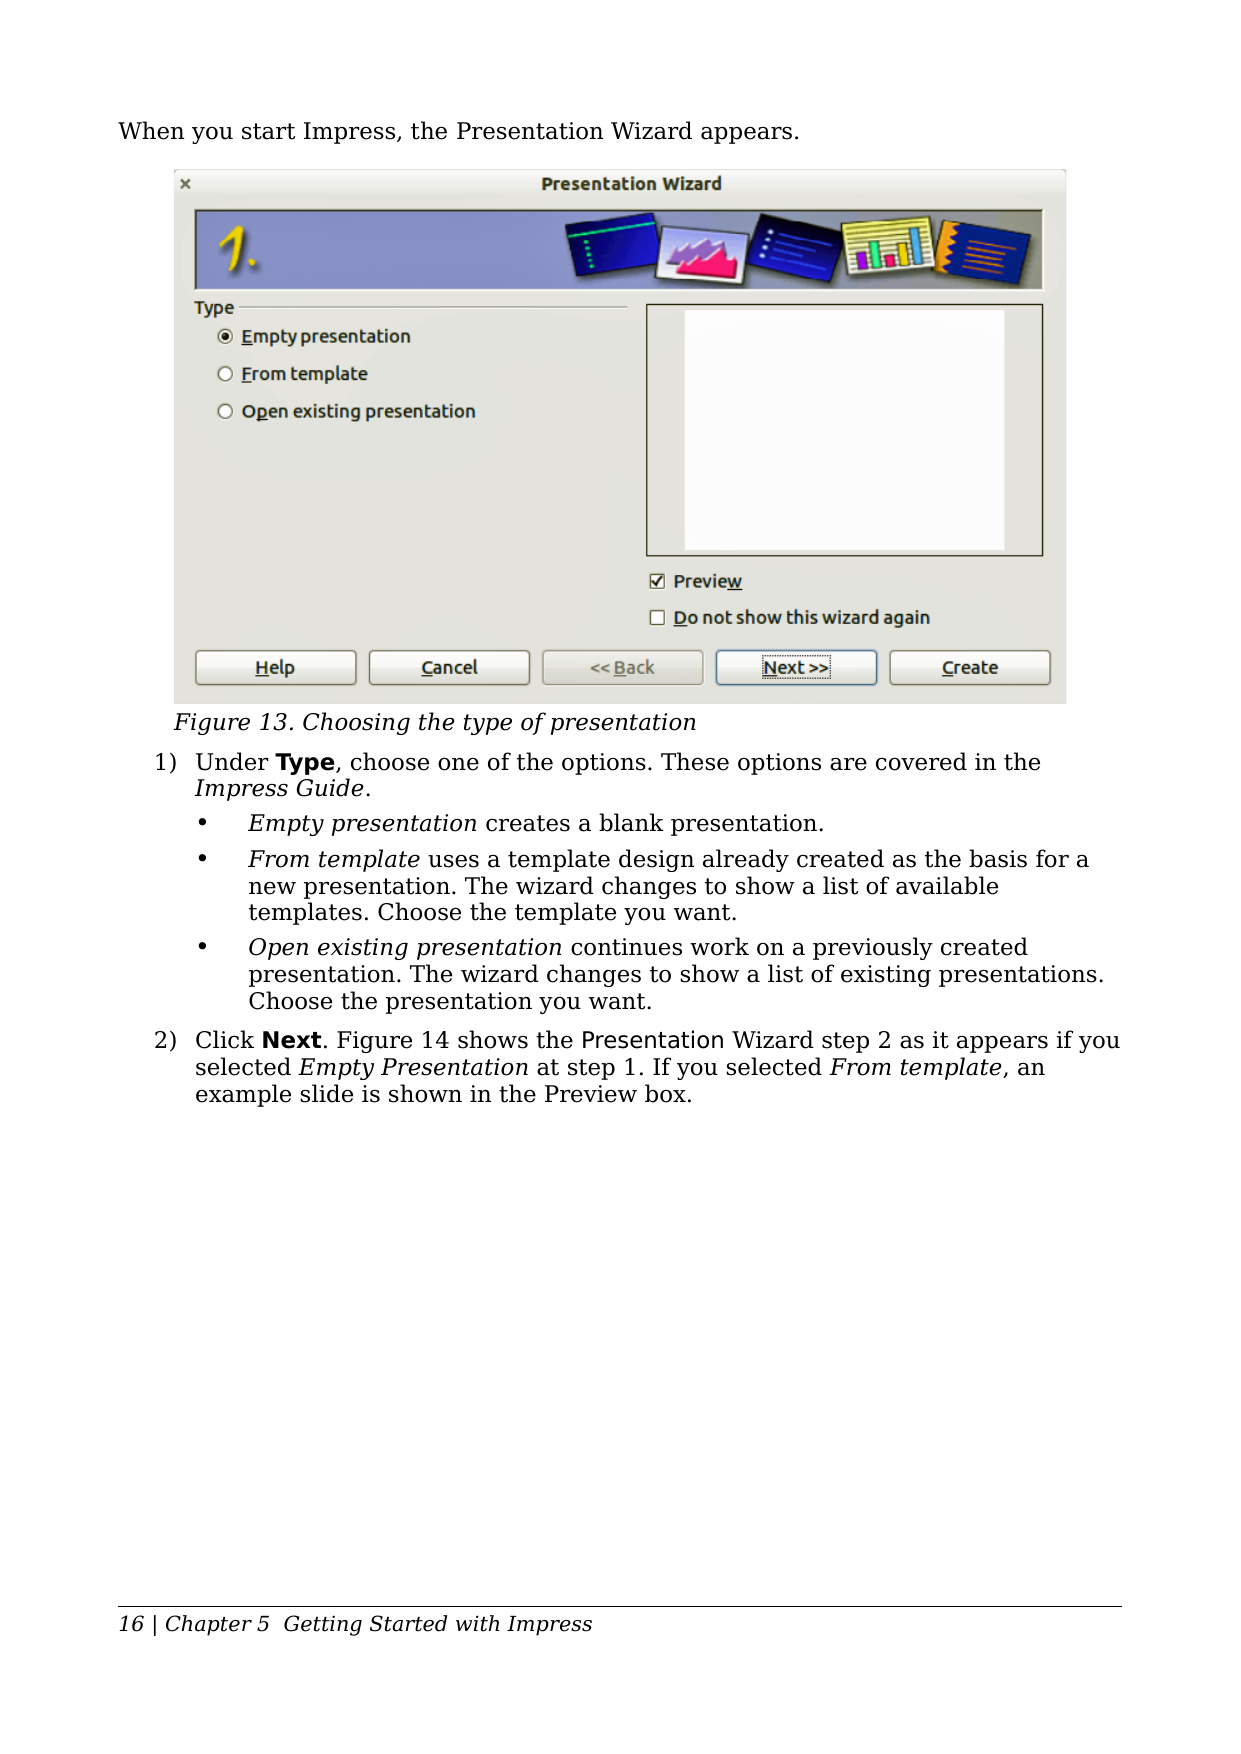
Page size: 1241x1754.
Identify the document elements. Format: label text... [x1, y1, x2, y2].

text When you start Impress, the Presentation Wizard appears. [118, 118, 1122, 145]
text Figure 13. Choosing the type of presentation [174, 709, 1066, 736]
list Open existing presentation continues work on a previously created presentation. The wizard changes to show a list of existing presentations. Choose the presentation you want. [195, 932, 1122, 1015]
list Under Type, choose one of the options. These options are covered in the Impress Guide. [177, 749, 1122, 802]
list Click Next. Figure 14 shows the Presentation Wizard step 2 as it appears if you selected Empty Presentation at step 1. If you selected From template, an example slide is shown in the Preview box. [177, 1027, 1122, 1107]
list From template uses a template design already created as the basis for a new presentation. The wizard changes to show a list of available templates. Choose the template you want. [195, 844, 1122, 926]
picture [173, 169, 1067, 704]
list Empty presentation creates a blank presentation. [195, 808, 1122, 837]
